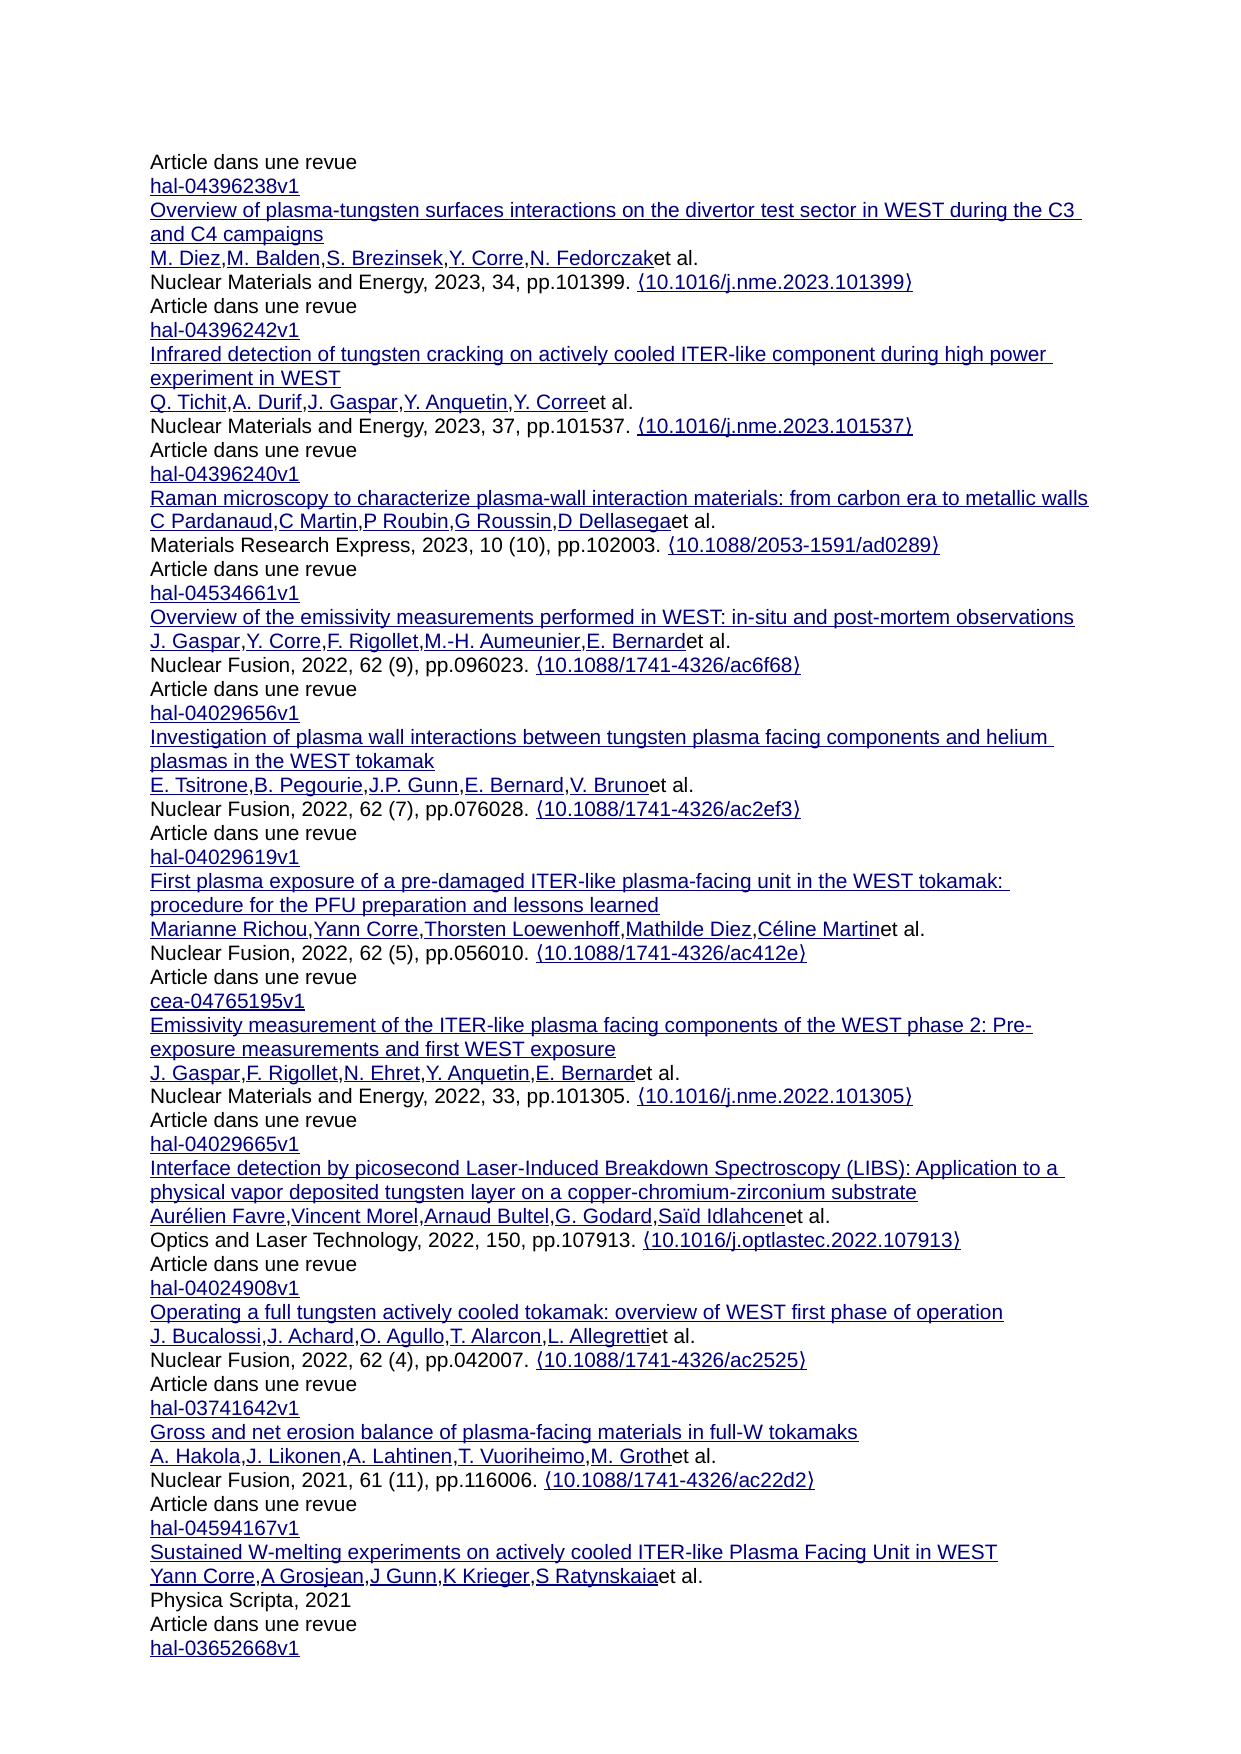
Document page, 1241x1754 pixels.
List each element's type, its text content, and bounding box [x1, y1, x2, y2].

table_cell Article dans une revue hal-04396238v1 [150, 150, 1090, 198]
table_cell Overview of plasma-tungsten surfaces interactions on the divertor test sector in WEST during the C3 and C4 campaigns M. Diez,M. Balden,S. Brezinsek,Y. Corre,N. Fedorczaket al. Nuclear Materials and Energy, 2023, 34, pp.101399. ⟨10.1016/j.nme.2023.101399⟩ Article dans une revue hal-04396242v1 [150, 198, 1090, 342]
table_cell First plasma exposure of a pre-damaged ITER-like plasma-facing unit in the WEST tokamak: procedure for the PFU preparation and lessons learned Marianne Richou,Yann Corre,Thorsten Loewenhoff,Mathilde Diez,Céline Martinet al. Nuclear Fusion, 2022, 62 (5), pp.056010. ⟨10.1088/1741-4326/ac412e⟩ Article dans une revue cea-04765195v1 [150, 869, 1090, 1012]
table_cell Raman microscopy to characterize plasma-wall interaction materials: from carbon era to metallic walls C Pardanaud,C Martin,P Roubin,G Roussin,D Dellasegaet al. Materials Research Express, 2023, 10 (10), pp.102003. ⟨10.1088/2053-1591/ad0289⟩ Article dans une revue hal-04534661v1 [150, 485, 1090, 605]
table_cell Gross and net erosion balance of plasma-facing materials in full-W tokamaks A. Hakola,J. Likonen,A. Lahtinen,T. Vuoriheimo,M. Grothet al. Nuclear Fusion, 2021, 61 (11), pp.116006. ⟨10.1088/1741-4326/ac22d2⟩ Article dans une revue hal-04594167v1 [150, 1420, 1090, 1539]
table_cell Interface detection by picosecond Laser-Induced Breakdown Spectroscopy (LIBS): Application to a physical vapor deposited tungsten layer on a copper-chromium-zirconium substrate Aurélien Favre,Vincent Morel,Arnaud Bultel,G. Godard,Saïd Idlahcenet al. Optics and Laser Technology, 2022, 150, pp.107913. ⟨10.1016/j.optlastec.2022.107913⟩ Article dans une revue hal-04024908v1 [150, 1156, 1090, 1300]
table_cell Emissivity measurement of the ITER-like plasma facing components of the WEST phase 2: Pre-exposure measurements and first WEST exposure J. Gaspar,F. Rigollet,N. Ehret,Y. Anquetin,E. Bernardet al. Nuclear Materials and Energy, 2022, 33, pp.101305. ⟨10.1016/j.nme.2022.101305⟩ Article dans une revue hal-04029665v1 [150, 1013, 1090, 1156]
table_cell Overview of the emissivity measurements performed in WEST: in-situ and post-mortem observations J. Gaspar,Y. Corre,F. Rigollet,M.-H. Aumeunier,E. Bernardet al. Nuclear Fusion, 2022, 62 (9), pp.096023. ⟨10.1088/1741-4326/ac6f68⟩ Article dans une revue hal-04029656v1 [150, 605, 1090, 725]
table_cell Infrared detection of tungsten cracking on actively cooled ITER-like component during high power experiment in WEST Q. Tichit,A. Durif,J. Gaspar,Y. Anquetin,Y. Correet al. Nuclear Materials and Energy, 2023, 37, pp.101537. ⟨10.1016/j.nme.2023.101537⟩ Article dans une revue hal-04396240v1 [150, 342, 1090, 485]
table_cell Investigation of plasma wall interactions between tungsten plasma facing components and helium plasmas in the WEST tokamak E. Tsitrone,B. Pegourie,J.P. Gunn,E. Bernard,V. Brunoet al. Nuclear Fusion, 2022, 62 (7), pp.076028. ⟨10.1088/1741-4326/ac2ef3⟩ Article dans une revue hal-04029619v1 [150, 725, 1090, 869]
table_cell Sustained W-melting experiments on actively cooled ITER-like Plasma Facing Unit in WEST Yann Corre,A Grosjean,J Gunn,K Krieger,S Ratynskaiaet al. Physica Scripta, 2021 Article dans une revue hal-03652668v1 [150, 1540, 1090, 1659]
table_cell Operating a full tungsten actively cooled tokamak: overview of WEST first phase of operation J. Bucalossi,J. Achard,O. Agullo,T. Alarcon,L. Allegrettiet al. Nuclear Fusion, 2022, 62 (4), pp.042007. ⟨10.1088/1741-4326/ac2525⟩ Article dans une revue hal-03741642v1 [150, 1300, 1090, 1420]
